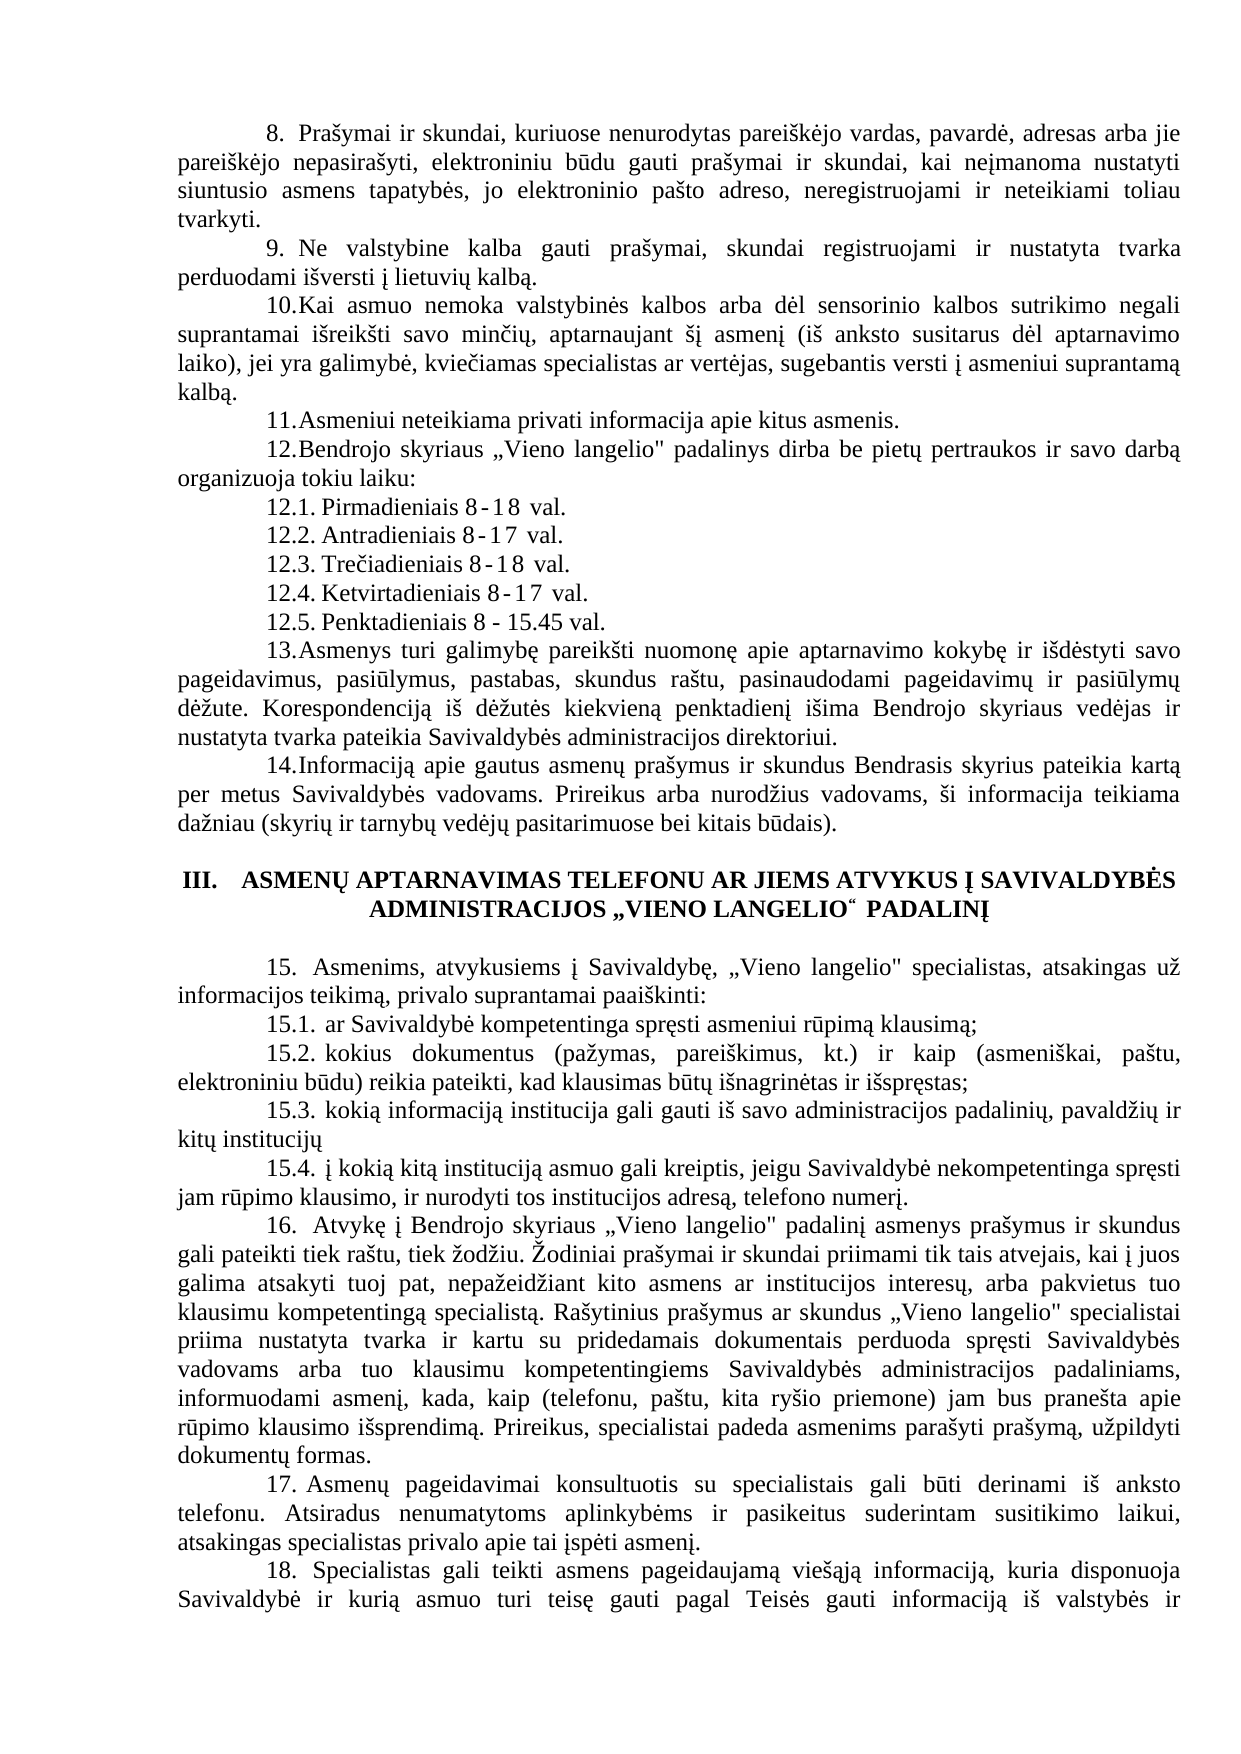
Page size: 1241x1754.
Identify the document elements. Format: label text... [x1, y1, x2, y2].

text 12.1. Pirmadieniais 8-18 val. [177, 492, 1181, 521]
text 13. Asmenys turi galimybę pareikšti nuomonę apie aptarnavimo kokybę ir išdėstyti savo pageidavimus, pasiūlymus, pastabas, skundus raštu, pasinaudodami pageidavimų ir pasiūlymų dėžute. Korespondenciją iš dėžutės kiekvieną penktadienį išima Bendrojo skyriaus vedėjas ir nustatyta tvarka pateikia Savivaldybės administracijos direktoriui. [177, 636, 1181, 751]
text 18. Specialistas gali teikti asmens pageidaujamą viešąją informaciją, kuria disponuoja Savivaldybė ir kurią asmuo turi teisę gauti pagal Teisės gauti informaciją iš valstybės ir [177, 1556, 1181, 1613]
text 17. Asmenų pageidavimai konsultuotis su specialistais gali būti derinami iš anksto telefonu. Atsiradus nenumatytoms aplinkybėms ir pasikeitus suderintam susitikimo laikui, atsakingas specialistas privalo apie tai įspėti asmenį. [177, 1469, 1181, 1556]
text 12.3. Trečiadieniais 8-18 val. [177, 549, 1181, 578]
text 15.3. kokią informaciją institucija gali gauti iš savo administracijos padalinių, pavaldžių ir kitų institucijų [177, 1096, 1181, 1153]
text 12.4. Ketvirtadieniais 8-17 val. [177, 578, 1181, 607]
text 15.4. į kokią kitą instituciją asmuo gali kreiptis, jeigu Savivaldybė nekompetentinga spręsti jam rūpimo klausimo, ir nurodyti tos institucijos adresą, telefono numerį. [177, 1153, 1181, 1211]
text 14. Informaciją apie gautus asmenų prašymus ir skundus Bendrasis skyrius pateikia kartą per metus Savivaldybės vadovams. Prireikus arba nurodžius vadovams, ši informacija teikiama dažniau (skyrių ir tarnybų vedėjų pasitarimuose bei kitais būdais). [177, 751, 1181, 837]
text 16. Atvykę į Bendrojo skyriaus „Vieno langelio" padalinį asmenys prašymus ir skundus gali pateikti tiek raštu, tiek žodžiu. Žodiniai prašymai ir skundai priimami tik tais atvejais, kai į juos galima atsakyti tuoj pat, nepažeidžiant kito asmens ar institucijos interesų, arba pakvietus tuo klausimu kompetentingą specialistą. Rašytinius prašymus ar skundus „Vieno langelio" specialistai priima nustatyta tvarka ir kartu su pridedamais dokumentais perduoda spręsti Savivaldybės vadovams arba tuo klausimu kompetentingiems Savivaldybės administracijos padaliniams, informuodami asmenį, kada, kaip (telefonu, paštu, kita ryšio priemone) jam bus pranešta apie rūpimo klausimo išsprendimą. Prireikus, specialistai padeda asmenims parašyti prašymą, užpildyti dokumentų formas. [177, 1211, 1181, 1469]
text 15.1. ar Savivaldybė kompetentinga spręsti asmeniui rūpimą klausimą; [177, 1009, 1181, 1038]
text 15. Asmenims, atvykusiems į Savivaldybę, „Vieno langelio" specialistas, atsakingas už informacijos teikimą, privalo suprantamai paaiškinti: [177, 952, 1181, 1009]
text 12. Bendrojo skyriaus „Vieno langelio" padalinys dirba be pietų pertraukos ir savo darbą organizuoja tokiu laiku: [177, 434, 1181, 492]
text 10. Kai asmuo nemoka valstybinės kalbos arba dėl sensorinio kalbos sutrikimo negali suprantamai išreikšti savo minčių, aptarnaujant šį asmenį (iš anksto susitarus dėl aptarnavimo laiko), jei yra galimybė, kviečiamas specialistas ar vertėjas, sugebantis versti į asmeniui suprantamą kalbą. [177, 291, 1181, 406]
text 12.5. Penktadieniais 8 - 15.45 val. [177, 607, 1181, 636]
text 8. Prašymai ir skundai, kuriuose nenurodytas pareiškėjo vardas, pavardė, adresas arba jie pareiškėjo nepasirašyti, elektroniniu būdu gauti prašymai ir skundai, kai neįmanoma nustatyti siuntusio asmens tapatybės, jo elektroninio pašto adreso, neregistruojami ir neteikiami toliau tvarkyti. [177, 118, 1181, 233]
text III. ASMENŲ APTARNAVIMAS TELEFONU AR JIEMS ATVYKUS Į SAVIVALDYBĖS ADMINISTRACIJOS „VIENO LANGELIO“ PADALINĮ [177, 866, 1181, 923]
text 9. Ne valstybine kalba gauti prašymai, skundai registruojami ir nustatyta tvarka perduodami išversti į lietuvių kalbą. [177, 233, 1181, 291]
text 15.2. kokius dokumentus (pažymas, pareiškimus, kt.) ir kaip (asmeniškai, paštu, elektroniniu būdu) reikia pateikti, kad klausimas būtų išnagrinėtas ir išspręstas; [177, 1038, 1181, 1096]
text 12.2. Antradieniais 8-17 val. [177, 521, 1181, 549]
text 11. Asmeniui neteikiama privati informacija apie kitus asmenis. [177, 406, 1181, 434]
